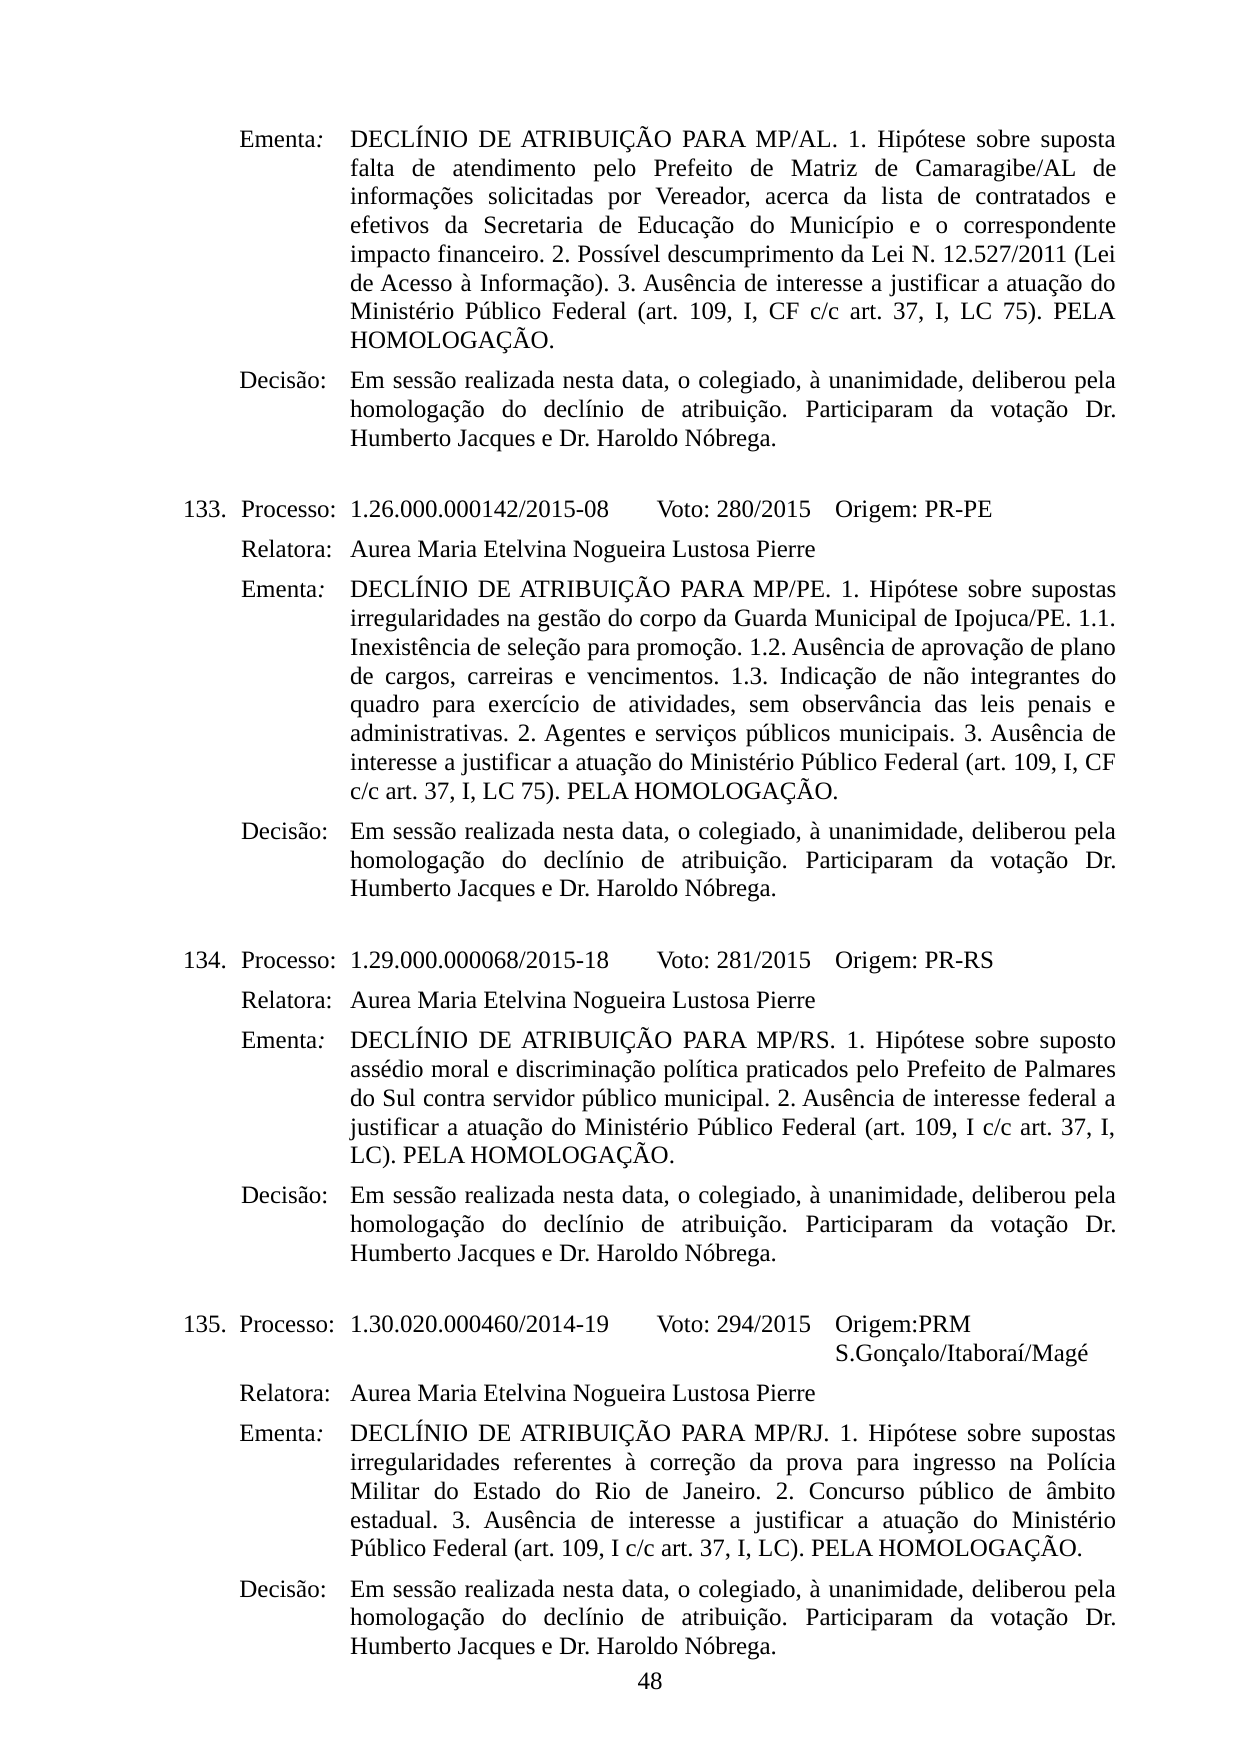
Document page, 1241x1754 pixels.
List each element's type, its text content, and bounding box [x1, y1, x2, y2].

table_cell [177, 979, 235, 1019]
table_cell [177, 1020, 235, 1175]
table_cell Decisão: [234, 1568, 344, 1666]
table_cell Relatora: [235, 979, 344, 1019]
table_cell DECLÍNIO DE ATRIBUIÇÃO PARA MP/RJ. 1. Hipótese sobre supostas irregularidades referentes à correção da prova para ingresso na Polícia Militar do Estado do Rio de Janeiro. 2. Concurso público de âmbito estadual. 3. Ausência de interesse a justificar a atuação do Ministério Público Federal (art. 109, I c/c art. 37, I, LC). PELA HOMOLOGAÇÃO. [344, 1413, 1122, 1568]
table_header Processo: [235, 489, 344, 529]
table_header Origem: PR-PE [829, 489, 1122, 529]
table_header Origem: PR-RS [829, 939, 1122, 979]
table_cell [177, 569, 235, 810]
table_cell Aurea Maria Etelvina Nogueira Lustosa Pierre [344, 979, 1122, 1019]
table_header Voto: 281/2015 [651, 939, 829, 979]
table_cell Em sessão realizada nesta data, o colegiado, à unanimidade, deliberou pela homologação do declínio de atribuição. Participaram da votação Dr. Humberto Jacques e Dr. Haroldo Nóbrega. [344, 1175, 1122, 1272]
table_cell Ementa: [235, 1020, 344, 1175]
table_header 133. [177, 489, 235, 529]
table_cell Em sessão realizada nesta data, o colegiado, à unanimidade, deliberou pela homologação do declínio de atribuição. Participaram da votação Dr. Humberto Jacques e Dr. Haroldo Nóbrega. [344, 360, 1122, 457]
table_cell Em sessão realizada nesta data, o colegiado, à unanimidade, deliberou pela homologação do declínio de atribuição. Participaram da votação Dr. Humberto Jacques e Dr. Haroldo Nóbrega. [344, 810, 1122, 908]
table_cell [177, 1413, 233, 1568]
table_cell [177, 360, 233, 457]
table_cell Relatora: [234, 1373, 344, 1413]
table_cell DECLÍNIO DE ATRIBUIÇÃO PARA MP/AL. 1. Hipótese sobre suposta falta de atendimento pelo Prefeito de Matriz de Camaragibe/AL de informações solicitadas por Vereador, acerca da lista de contratados e efetivos da Secretaria de Educação do Município e o correspondente impacto financeiro. 2. Possível descumprimento da Lei N. 12.527/2011 (Lei de Acesso à Informação). 3. Ausência de interesse a justificar a atuação do Ministério Público Federal (art. 109, I, CF c/c art. 37, I, LC 75). PELA HOMOLOGAÇÃO. [344, 118, 1122, 359]
table_cell [177, 810, 235, 908]
table_header Processo: [235, 939, 344, 979]
table_cell Em sessão realizada nesta data, o colegiado, à unanimidade, deliberou pela homologação do declínio de atribuição. Participaram da votação Dr. Humberto Jacques e Dr. Haroldo Nóbrega. [344, 1568, 1122, 1666]
table_cell [177, 118, 233, 359]
table_cell Ementa: [234, 1413, 344, 1568]
table_cell Relatora: [235, 529, 344, 569]
table_cell Aurea Maria Etelvina Nogueira Lustosa Pierre [344, 1373, 1122, 1413]
table_cell Decisão: [235, 810, 344, 908]
table_header Voto: 280/2015 [651, 489, 829, 529]
table_cell [177, 1568, 233, 1666]
table_cell Ementa: [235, 569, 344, 810]
table_cell Ementa: [234, 118, 344, 359]
table_header 135. [177, 1304, 233, 1373]
table_cell [177, 529, 235, 569]
table_header 134. [177, 939, 235, 979]
table_header 1.29.000.000068/2015-18 [344, 939, 651, 979]
table_header 1.30.020.000460/2014-19 [344, 1304, 651, 1373]
table_header Voto: 294/2015 [651, 1304, 829, 1373]
table_cell DECLÍNIO DE ATRIBUIÇÃO PARA MP/PE. 1. Hipótese sobre supostas irregularidades na gestão do corpo da Guarda Municipal de Ipojuca/PE. 1.1. Inexistência de seleção para promoção. 1.2. Ausência de aprovação de plano de cargos, carreiras e vencimentos. 1.3. Indicação de não integrantes do quadro para exercício de atividades, sem observância das leis penais e administrativas. 2. Agentes e serviços públicos municipais. 3. Ausência de interesse a justificar a atuação do Ministério Público Federal (art. 109, I, CF c/c art. 37, I, LC 75). PELA HOMOLOGAÇÃO. [344, 569, 1122, 810]
table_cell Decisão: [235, 1175, 344, 1272]
table_cell [177, 1175, 235, 1272]
table_header 1.26.000.000142/2015-08 [344, 489, 651, 529]
table_header Processo: [234, 1304, 344, 1373]
table_header Origem:PRM S.Gonçalo/Itaboraí/Magé [829, 1304, 1122, 1373]
table_cell Aurea Maria Etelvina Nogueira Lustosa Pierre [344, 529, 1122, 569]
table_cell DECLÍNIO DE ATRIBUIÇÃO PARA MP/RS. 1. Hipótese sobre suposto assédio moral e discriminação política praticados pelo Prefeito de Palmares do Sul contra servidor público municipal. 2. Ausência de interesse federal a justificar a atuação do Ministério Público Federal (art. 109, I c/c art. 37, I, LC). PELA HOMOLOGAÇÃO. [344, 1020, 1122, 1175]
table_cell Decisão: [234, 360, 344, 457]
table_cell [177, 1373, 233, 1413]
